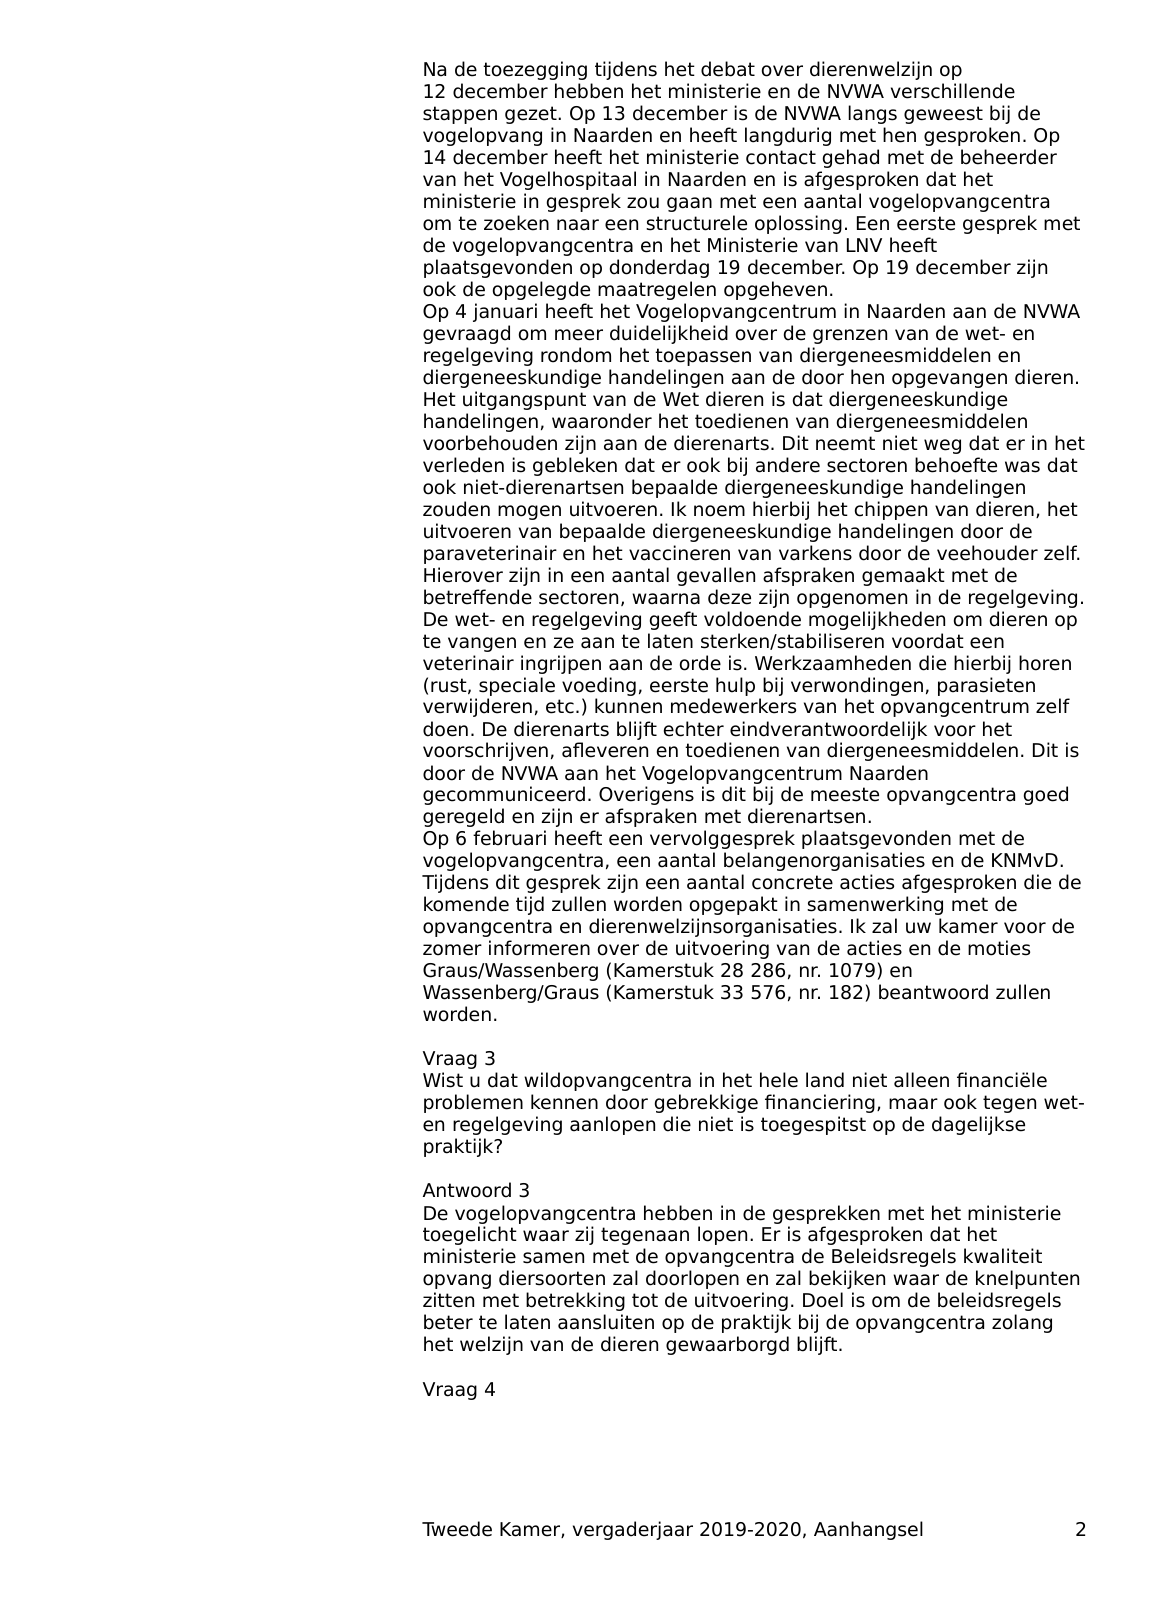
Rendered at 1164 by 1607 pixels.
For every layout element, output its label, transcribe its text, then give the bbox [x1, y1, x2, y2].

text Vraag 4 [422, 1378, 1087, 1400]
text Op 6 februari heeft een vervolggesprek plaatsgevonden met de vogelopvangcentra, een aantal belangenorganisaties en de KNMvD. Tijdens dit gesprek zijn een aantal concrete acties afgesproken die de komende tijd zullen worden opgepakt in samenwerking met de opvangcentra en dierenwelzijnsorganisaties. Ik zal uw kamer voor de zomer informeren over de uitvoering van de acties en de moties Graus/Wassenberg (Kamerstuk 28 286, nr. 1079) en Wassenberg/Graus (Kamerstuk 33 576, nr. 182) beantwoord zullen worden. [422, 828, 1087, 1026]
text Op 4 januari heeft het Vogelopvangcentrum in Naarden aan de NVWA gevraagd om meer duidelijkheid over de grenzen van de wet- en regelgeving rondom het toepassen van diergeneesmiddelen en diergeneeskundige handelingen aan de door hen opgevangen dieren. [422, 301, 1087, 389]
text Wist u dat wildopvangcentra in het hele land niet alleen financiële problemen kennen door gebrekkige financiering, maar ook tegen wet- en regelgeving aanlopen die niet is toegespitst op de dagelijkse praktijk? [422, 1070, 1087, 1158]
text De vogelopvangcentra hebben in de gesprekken met het ministerie toegelicht waar zij tegenaan lopen. Er is afgesproken dat het ministerie samen met de opvangcentra de Beleidsregels kwaliteit opvang diersoorten zal doorlopen en zal bekijken waar de knelpunten zitten met betrekking tot de uitvoering. Doel is om de beleidsregels beter te laten aansluiten op de praktijk bij de opvangcentra zolang het welzijn van de dieren gewaarborgd blijft. [422, 1202, 1087, 1356]
text Na de toezegging tijdens het debat over dierenwelzijn op 12 december hebben het ministerie en de NVWA verschillende stappen gezet. Op 13 december is de NVWA langs geweest bij de vogelopvang in Naarden en heeft langdurig met hen gesproken. Op 14 december heeft het ministerie contact gehad met de beheerder van het Vogelhospitaal in Naarden en is afgesproken dat het ministerie in gesprek zou gaan met een aantal vogelopvangcentra om te zoeken naar een structurele oplossing. Een eerste gesprek met de vogelopvangcentra en het Ministerie van LNV heeft plaatsgevonden op donderdag 19 december. Op 19 december zijn ook de opgelegde maatregelen opgeheven. [422, 59, 1087, 301]
text Het uitgangspunt van de Wet dieren is dat diergeneeskundige handelingen, waaronder het toedienen van diergeneesmiddelen voorbehouden zijn aan de dierenarts. Dit neemt niet weg dat er in het verleden is gebleken dat er ook bij andere sectoren behoefte was dat ook niet-dierenartsen bepaalde diergeneeskundige handelingen zouden mogen uitvoeren. Ik noem hierbij het chippen van dieren, het uitvoeren van bepaalde diergeneeskundige handelingen door de paraveterinair en het vaccineren van varkens door de veehouder zelf. Hierover zijn in een aantal gevallen afspraken gemaakt met de betreffende sectoren, waarna deze zijn opgenomen in de regelgeving. De wet- en regelgeving geeft voldoende mogelijkheden om dieren op te vangen en ze aan te laten sterken/stabiliseren voordat een veterinair ingrijpen aan de orde is. Werkzaamheden die hierbij horen (rust, speciale voeding, eerste hulp bij verwondingen, parasieten verwijderen, etc.) kunnen medewerkers van het opvangcentrum zelf doen. De dierenarts blijft echter eindverantwoordelijk voor het voorschrijven, afleveren en toedienen van diergeneesmiddelen. Dit is door de NVWA aan het Vogelopvangcentrum Naarden gecommuniceerd. Overigens is dit bij de meeste opvangcentra goed geregeld en zijn er afspraken met dierenartsen. [422, 389, 1087, 828]
text Vraag 3 [422, 1048, 1087, 1070]
text Antwoord 3 [422, 1180, 1087, 1202]
